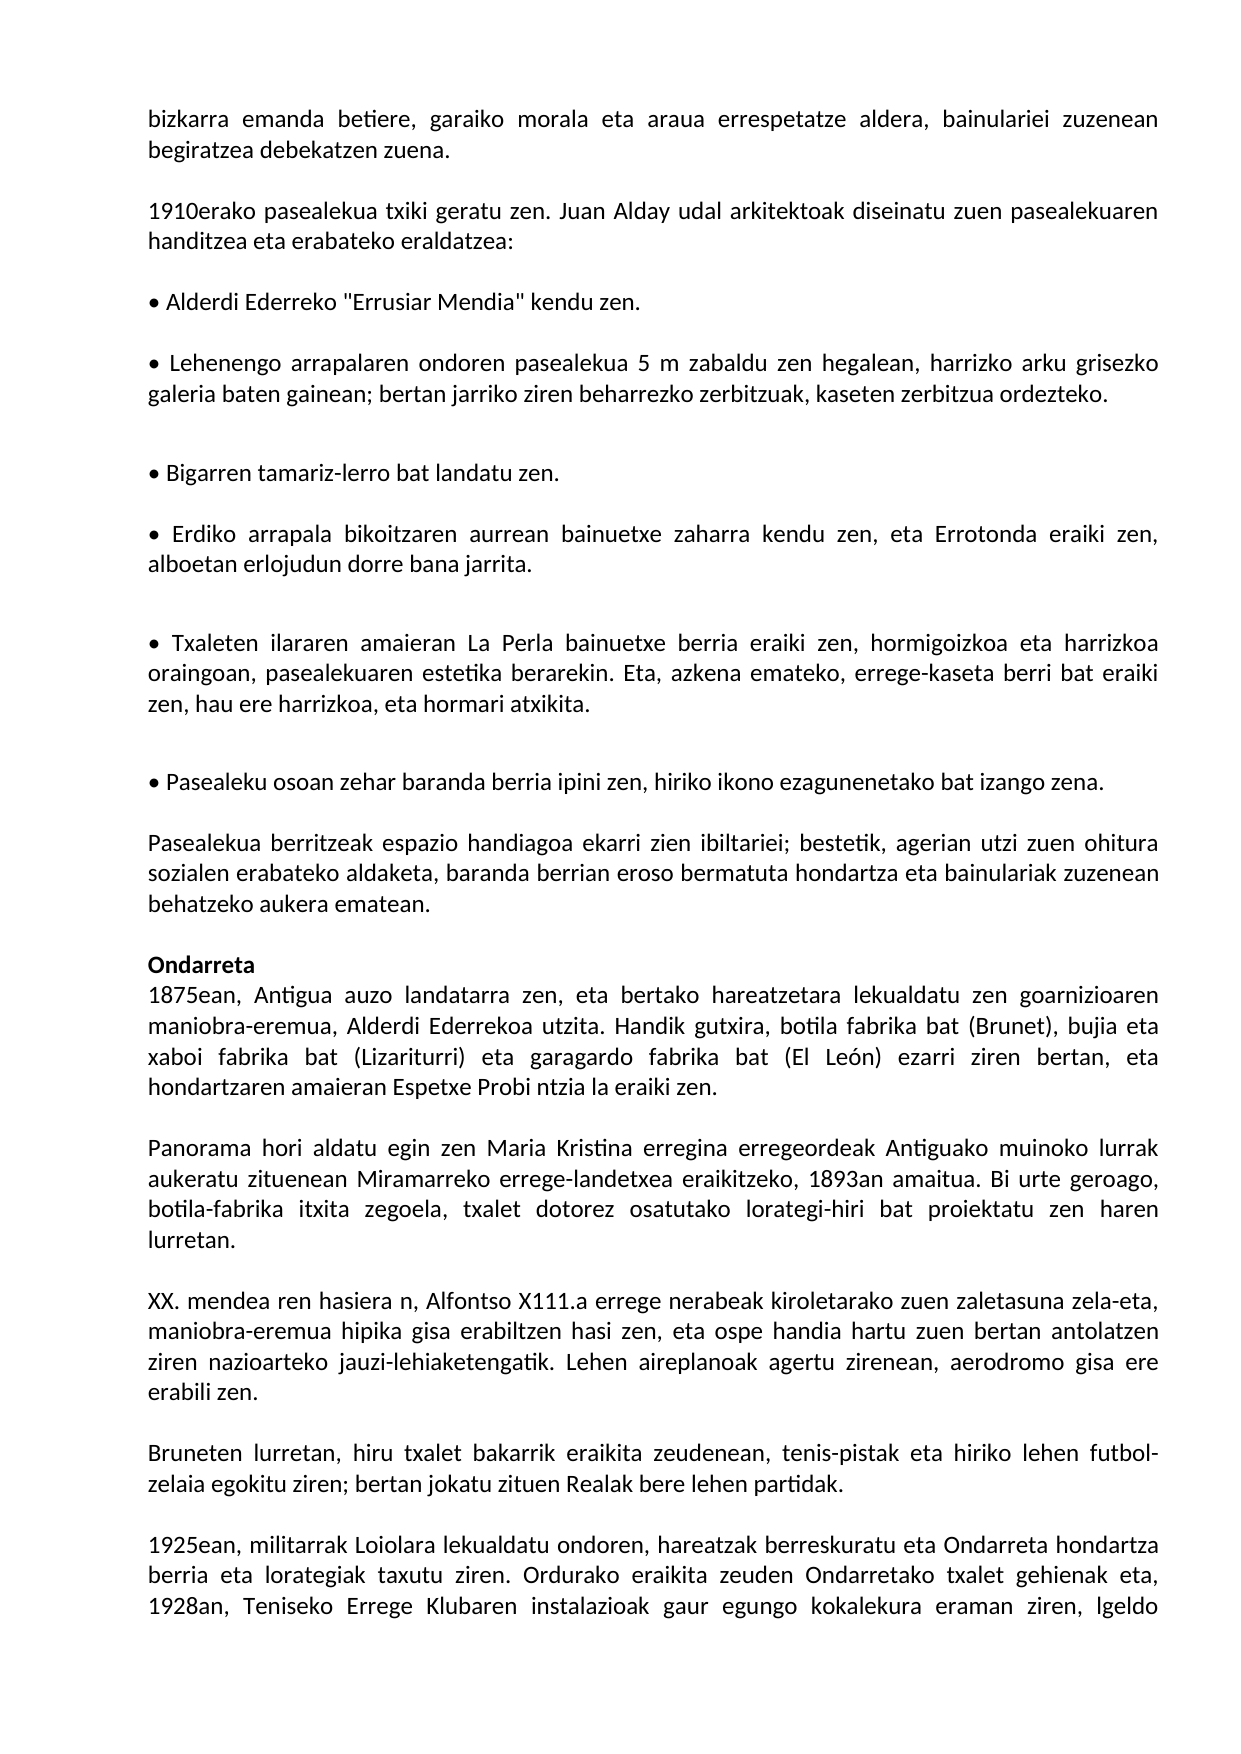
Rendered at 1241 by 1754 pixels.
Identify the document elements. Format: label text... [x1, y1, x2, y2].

text • Erdiko arrapala bikoitzaren aurrean bainuetxe zaharra kendu zen, eta Errotonda eraiki zen, alboetan erlojudun dorre bana jarrita. [148, 518, 1161, 579]
text Pasealekua berritzeak espazio handiagoa ekarri zien ibiltariei; bestetik, agerian utzi zuen ohitura sozialen erabateko aldaketa, baranda berrian eroso bermatuta hondartza eta bainulariak zuzenean behatzeko aukera ematean. [148, 827, 1161, 919]
text 1910erako pasealekua txiki geratu zen. Juan Alday udal arkitektoak diseinatu zuen pasealekuaren handitzea eta erabateko eraldatzea: [148, 195, 1161, 256]
text Panorama hori aldatu egin zen Maria Kristina erregina erregeordeak Antiguako muinoko lurrak aukeratu zituenean Miramarreko errege-landetxea eraikitzeko, 1893an amaitua. Bi urte geroago, botila-fabrika itxita zegoela, txalet dotorez osatutako lorategi-hiri bat proiektatu zen haren lurretan. [148, 1132, 1161, 1254]
text bizkarra emanda betiere, garaiko morala eta araua errespetatze aldera, bainulariei zuzenean begiratzea debekatzen zuena. [148, 103, 1161, 164]
text XX. mendea ren hasiera n, Alfontso X111.a errege nerabeak kiroletarako zuen zaletasuna zela-eta, maniobra-eremua hipika gisa erabiltzen hasi zen, eta ospe handia hartu zuen bertan antolatzen ziren nazioarteko jauzi-lehiaketengatik. Lehen aireplanoak agertu zirenean, aerodromo gisa ere erabili zen. [148, 1285, 1161, 1407]
text 1875ean, Antigua auzo landatarra zen, eta bertako hareatzetara lekualdatu zen goarnizioaren maniobra-eremua, Alderdi Ederrekoa utzita. Handik gutxira, botila fabrika bat (Brunet), bujia eta xaboi fabrika bat (Lizariturri) eta garagardo fabrika bat (El León) ezarri ziren bertan, eta hondartzaren amaieran Espetxe Probi ntzia la eraiki zen. [148, 980, 1161, 1102]
text • Alderdi Ederreko "Errusiar Mendia" kendu zen. [148, 286, 1161, 317]
text Bruneten lurretan, hiru txalet bakarrik eraikita zeudenean, tenis-pistak eta hiriko lehen futbol-zelaia egokitu ziren; bertan jokatu zituen Realak bere lehen partidak. [148, 1437, 1161, 1498]
text • Bigarren tamariz-lerro bat landatu zen. [148, 457, 1161, 487]
text • Lehenengo arrapalaren ondoren pasealekua 5 m zabaldu zen hegalean, harrizko arku grisezko galeria baten gainean; bertan jarriko ziren beharrezko zerbitzuak, kaseten zerbitzua ordezteko. [148, 347, 1161, 408]
text Ondarreta [148, 949, 1161, 980]
text • Pasealeku osoan zehar baranda berria ipini zen, hiriko ikono ezagunenetako bat izango zena. [148, 766, 1161, 797]
text • Txaleten ilararen amaieran La Perla bainuetxe berria eraiki zen, hormigoizkoa eta harrizkoa oraingoan, pasealekuaren estetika berarekin. Eta, azkena emateko, errege-kaseta berri bat eraiki zen, hau ere harrizkoa, eta hormari atxikita. [148, 627, 1161, 718]
text 1925ean, militarrak Loiolara lekualdatu ondoren, hareatzak berreskuratu eta Ondarreta hondartza berria eta lorategiak taxutu ziren. Ordurako eraikita zeuden Ondarretako txalet gehienak eta, 1928an, Teniseko Errege Klubaren instalazioak gaur egungo kokalekura eraman ziren, lgeldo [148, 1529, 1161, 1621]
